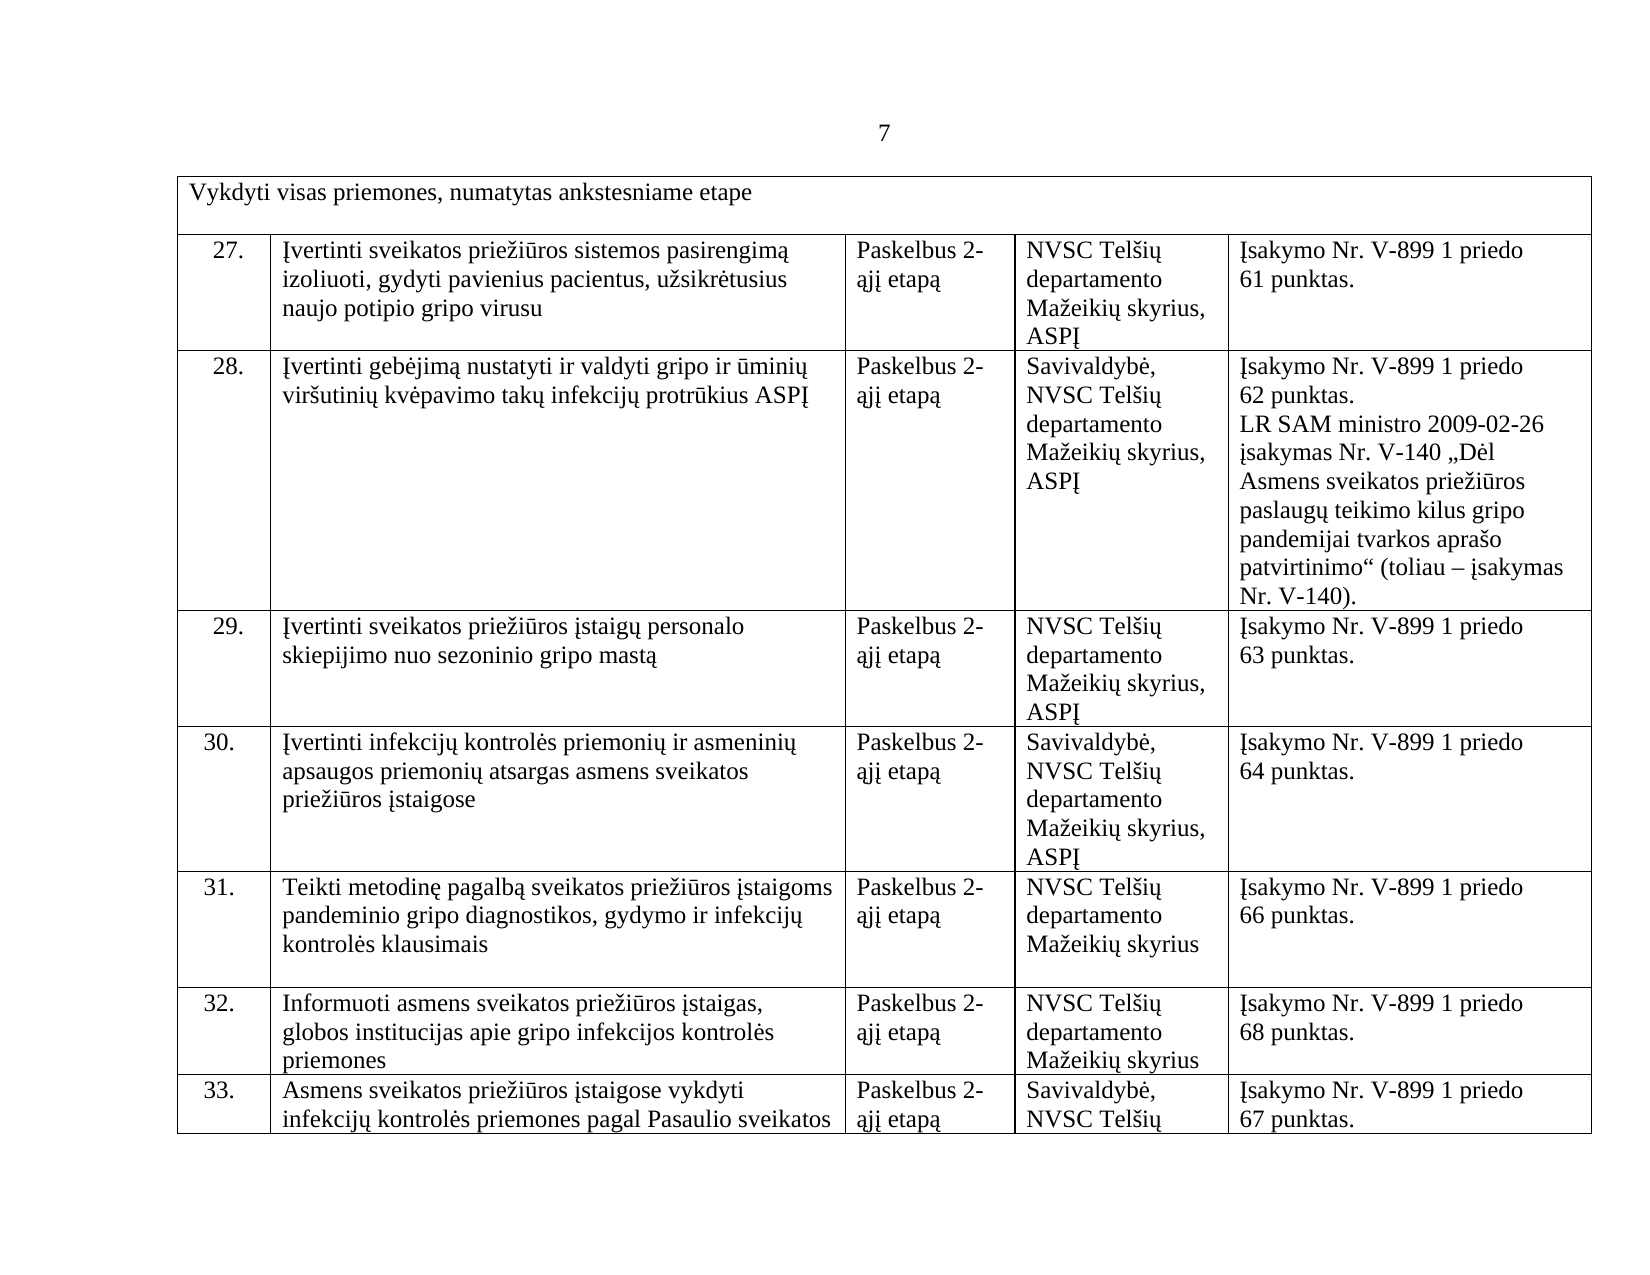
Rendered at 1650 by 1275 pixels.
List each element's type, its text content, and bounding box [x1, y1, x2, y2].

table_cell Savivaldybė, NVSC Telšių departamento Mažeikių skyrius, ASPĮ [1016, 727, 1228, 871]
table_cell Įvertinti gebėjimą nustatyti ir valdyti gripo ir ūminių viršutinių kvėpavimo takų infekcijų protrūkius ASPĮ [271, 351, 845, 610]
table_cell Asmens sveikatos priežiūros įstaigose vykdyti infekcijų kontrolės priemones pagal Pasaulio sveikatos [271, 1075, 845, 1133]
table_cell Informuoti asmens sveikatos priežiūros įstaigas, globos institucijas apie gripo infekcijos kontrolės priemones [271, 988, 845, 1074]
table_cell 28. [178, 351, 270, 610]
table_cell Įvertinti infekcijų kontrolės priemonių ir asmeninių apsaugos priemonių atsargas asmens sveikatos priežiūros įstaigose [271, 727, 845, 871]
table_cell Paskelbus 2-ąjį etapą [846, 727, 1014, 871]
table_cell Įsakymo Nr. V-899 1 priedo 62 punktas. LR SAM ministro 2009-02-26 įsakymas Nr. V-140 „Dėl Asmens sveikatos priežiūros paslaugų teikimo kilus gripo pandemijai tvarkos aprašo patvirtinimo“ (toliau – įsakymas Nr. V-140). [1229, 351, 1591, 610]
table_cell NVSC Telšių departamento Mažeikių skyrius [1016, 988, 1228, 1074]
table_cell NVSC Telšių departamento Mažeikių skyrius [1016, 872, 1228, 987]
table_cell NVSC Telšių departamento Mažeikių skyrius, ASPĮ [1016, 611, 1228, 726]
table_cell 27. [178, 235, 270, 350]
table_cell Paskelbus 2-ąjį etapą [846, 611, 1014, 726]
table_cell 29. [178, 611, 270, 726]
table_cell Įsakymo Nr. V-899 1 priedo 64 punktas. [1229, 727, 1591, 871]
table_cell Paskelbus 2-ąjį etapą [846, 872, 1014, 987]
table_cell Įvertinti sveikatos priežiūros įstaigų personalo skiepijimo nuo sezoninio gripo mastą [271, 611, 845, 726]
table_cell 30. [178, 727, 270, 871]
table_cell Teikti metodinę pagalbą sveikatos priežiūros įstaigoms pandeminio gripo diagnostikos, gydymo ir infekcijų kontrolės klausimais [271, 872, 845, 987]
table_cell 32. [178, 988, 270, 1074]
table_cell Savivaldybė, NVSC Telšių [1016, 1075, 1228, 1133]
table_cell NVSC Telšių departamento Mažeikių skyrius, ASPĮ [1016, 235, 1228, 350]
table_cell Paskelbus 2-ąjį etapą [846, 988, 1014, 1074]
table_cell Vykdyti visas priemones, numatytas ankstesniame etape [178, 177, 1591, 234]
table_cell Įsakymo Nr. V-899 1 priedo 61 punktas. [1229, 235, 1591, 350]
table_cell Paskelbus 2-ąjį etapą [846, 235, 1014, 350]
table_cell 33. [178, 1075, 270, 1133]
table_cell Įsakymo Nr. V-899 1 priedo 67 punktas. [1229, 1075, 1591, 1133]
table_cell Paskelbus 2-ąjį etapą [846, 351, 1014, 610]
table_cell Savivaldybė, NVSC Telšių departamento Mažeikių skyrius, ASPĮ [1016, 351, 1228, 610]
table_cell Paskelbus 2-ąjį etapą [846, 1075, 1014, 1133]
table_cell Įvertinti sveikatos priežiūros sistemos pasirengimą izoliuoti, gydyti pavienius pacientus, užsikrėtusius naujo potipio gripo virusu [271, 235, 845, 350]
table_cell 31. [178, 872, 270, 987]
table_cell Įsakymo Nr. V-899 1 priedo 63 punktas. [1229, 611, 1591, 726]
table_cell Įsakymo Nr. V-899 1 priedo 66 punktas. [1229, 872, 1591, 987]
table_cell Įsakymo Nr. V-899 1 priedo 68 punktas. [1229, 988, 1591, 1074]
